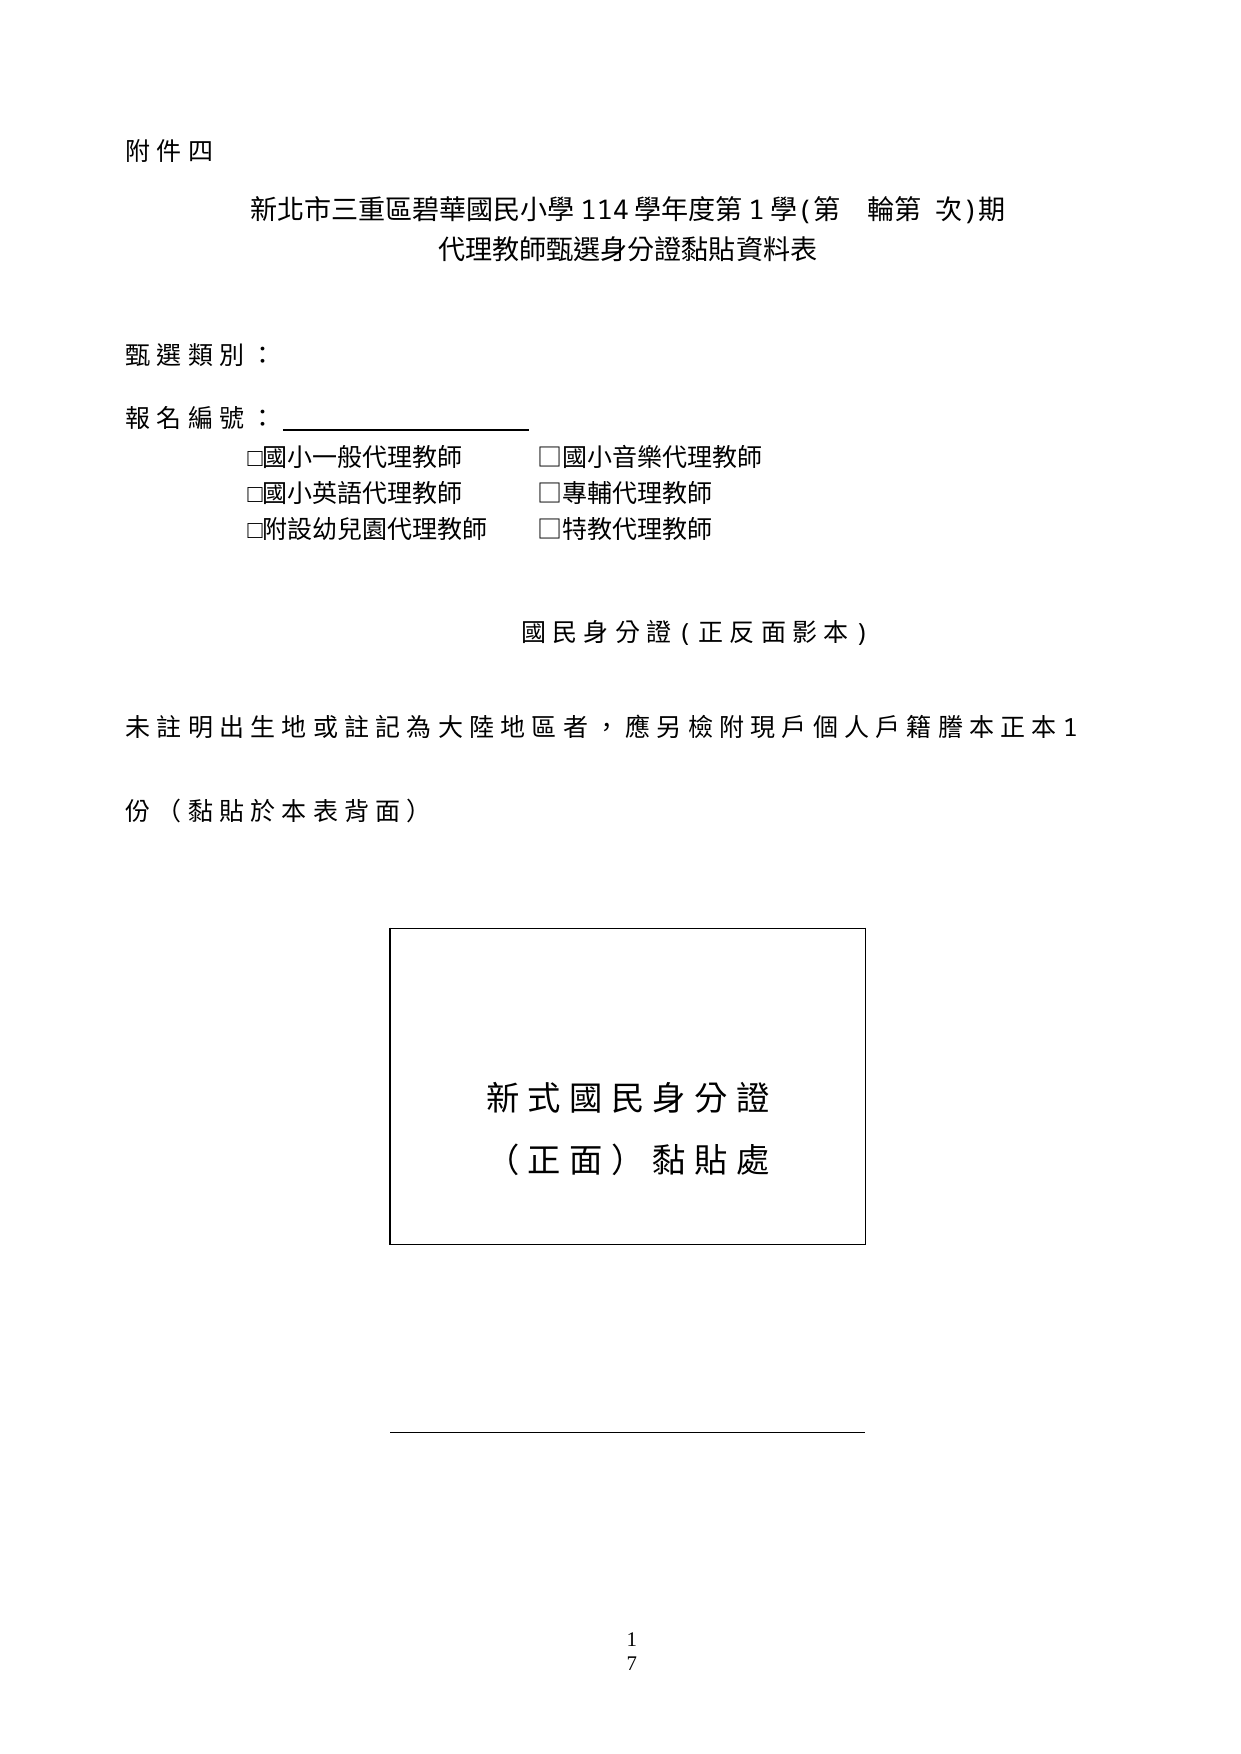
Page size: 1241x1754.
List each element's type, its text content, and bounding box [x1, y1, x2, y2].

text □國小一般代理教師 □國小音樂代理教師 [247, 437, 1096, 473]
text 未註明出生地或註記為大陸地區者，應另檢附現戶個人戶籍謄本正本1份（黏貼於本表背面） [122, 674, 1096, 830]
text 國民身分證(正反面影本) [122, 580, 1096, 643]
table_cell [390, 1245, 865, 1432]
text 附件四 [122, 108, 1133, 170]
text 代理教師甄選身分證黏貼資料表 [122, 228, 1133, 267]
table_header 新式國民身分證 （正面）黏貼處 [391, 929, 865, 1243]
text □附設幼兒園代理教師 □特教代理教師 [247, 510, 1096, 546]
text □國小英語代理教師 □專輔代理教師 [247, 473, 1096, 510]
text 甄選類別： 報名編號： [122, 312, 1133, 437]
text 新北市三重區碧華國民小學114學年度第1學(第 輪第 次)期 [122, 188, 1133, 228]
